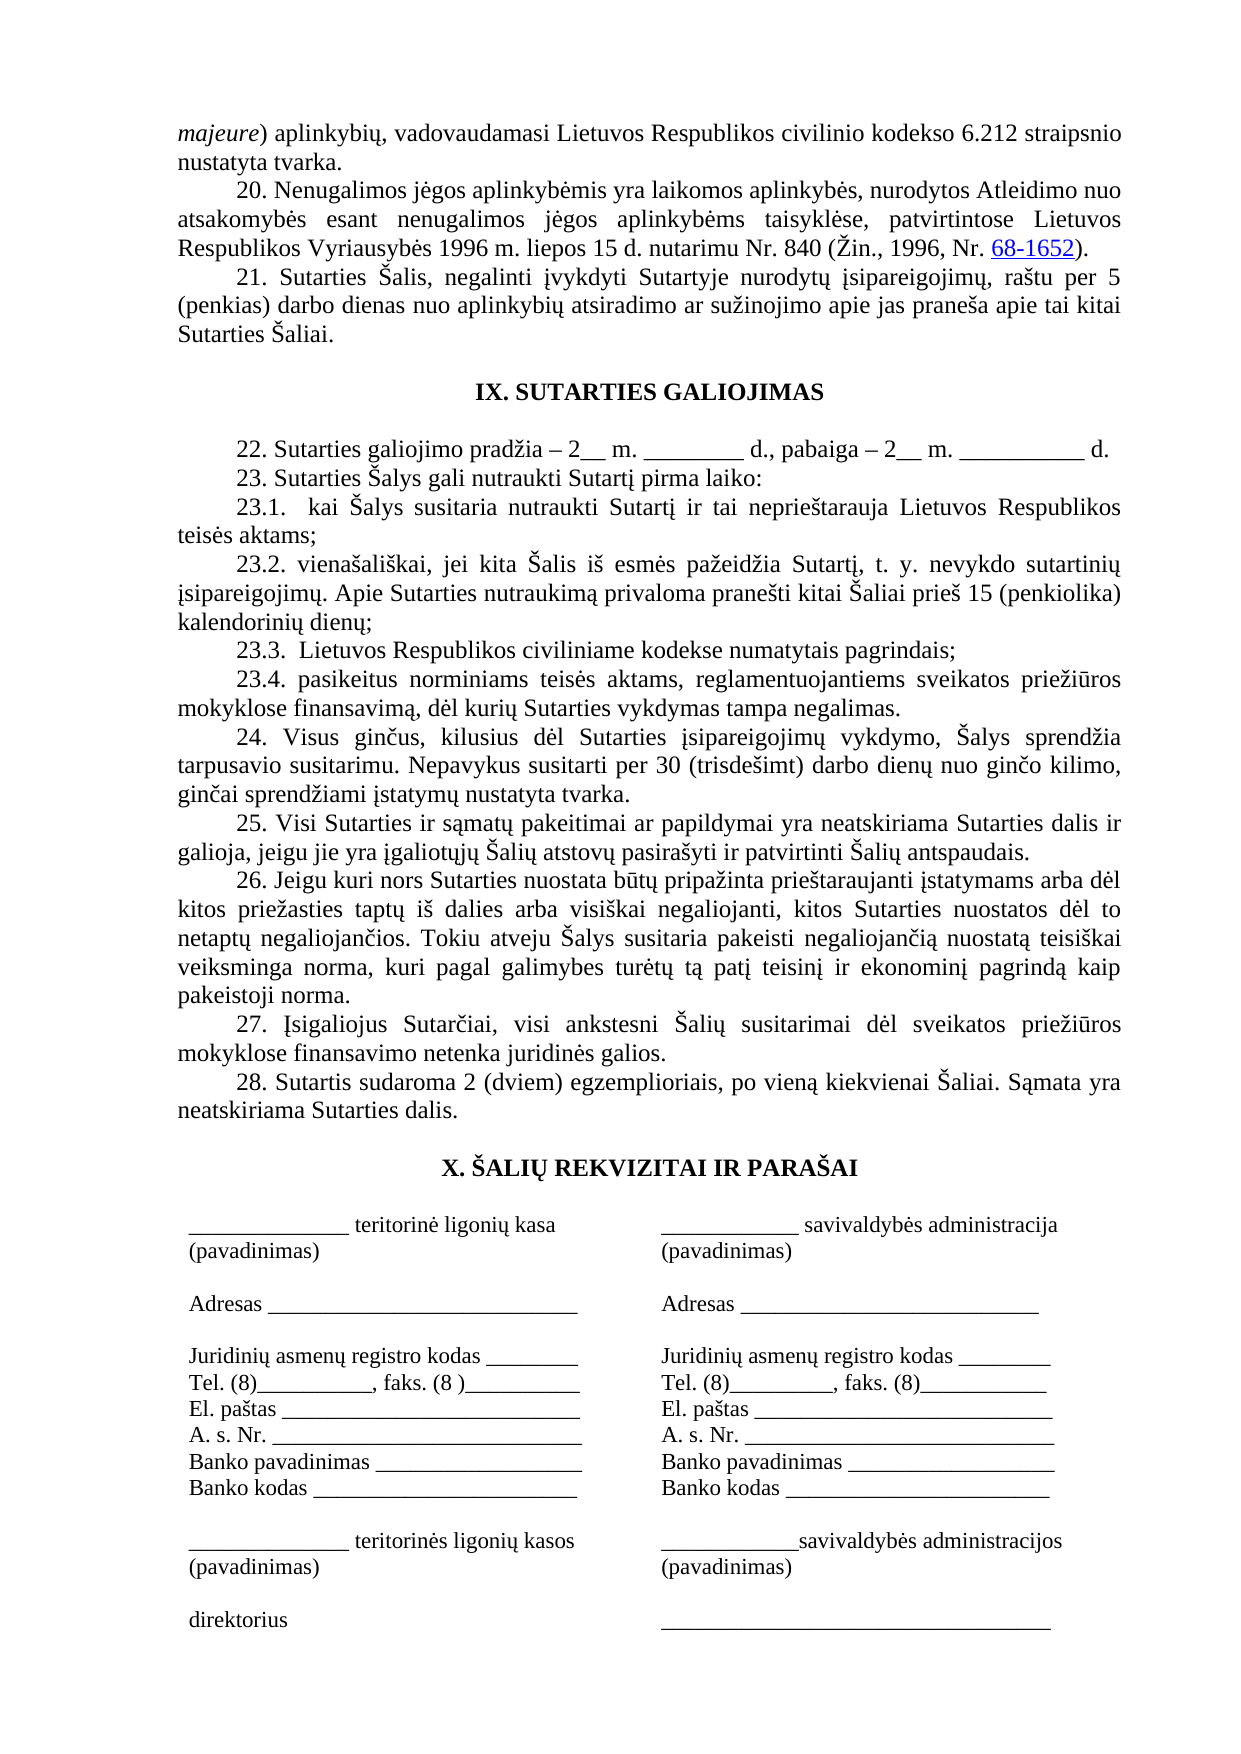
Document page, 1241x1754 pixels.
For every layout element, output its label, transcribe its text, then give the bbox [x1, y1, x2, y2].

table_header ____________ savivaldybės administracija (pavadinimas) Adresas __________________________ Juridinių asmenų registro kodas ________ Tel. (8)_________, faks. (8)___________ El. paštas __________________________ A. s. Nr. ___________________________ Banko pavadinimas __________________ Banko kodas _______________________ [650, 1211, 1122, 1527]
table_cell ____________savivaldybės administracijos (pavadinimas) __________________________________ [650, 1527, 1122, 1632]
text 28. Sutartis sudaroma 2 (dviem) egzemplioriais, po vieną kiekvienai Šaliai. Sąmata yra neatskiriama Sutarties dalis. [177, 1067, 1122, 1124]
text majeure) aplinkybių, vadovaudamasi Lietuvos Respublikos civilinio kodekso 6.212 straipsnio nustatyta tvarka. [177, 118, 1122, 176]
text 21. Sutarties Šalis, negalinti įvykdyti Sutartyje nurodytų įsipareigojimų, raštu per 5 (penkias) darbo dienas nuo aplinkybių atsiradimo ar sužinojimo apie jas praneša apie tai kitai Sutarties Šaliai. [177, 262, 1122, 348]
text X. ŠALIŲ REKVIZITAI IR PARAŠAI [177, 1153, 1122, 1182]
text 26. Jeigu kuri nors Sutarties nuostata būtų pripažinta prieštaraujanti įstatymams arba dėl kitos priežasties taptų iš dalies arba visiškai negaliojanti, kitos Sutarties nuostatos dėl to netaptų negaliojančios. Tokiu atveju Šalys susitaria pakeisti negaliojančią nuostatą teisiškai veiksminga norma, kuri pagal galimybes turėtų tą patį teisinį ir ekonominį pagrindą kaip pakeistoji norma. [177, 866, 1122, 1009]
text 25. Visi Sutarties ir sąmatų pakeitimai ar papildymai yra neatskiriama Sutarties dalis ir galioja, jeigu jie yra įgaliotųjų Šalių atstovų pasirašyti ir patvirtinti Šalių antspaudais. [177, 808, 1122, 866]
table_header ______________ teritorinė ligonių kasa (pavadinimas) Adresas ___________________________ Juridinių asmenų registro kodas ________ Tel. (8)__________, faks. (8 )__________ El. paštas __________________________ A. s. Nr. ___________________________ Banko pavadinimas __________________ Banko kodas _______________________ [177, 1211, 650, 1527]
text 23. Sutarties Šalys gali nutraukti Sutartį pirma laiko: [177, 463, 1122, 492]
text 20. Nenugalimos jėgos aplinkybėmis yra laikomos aplinkybės, nurodytos Atleidimo nuo atsakomybės esant nenugalimos jėgos aplinkybėms taisyklėse, patvirtintose Lietuvos Respublikos Vyriausybės 1996 m. liepos 15 d. nutarimu Nr. 840 (Žin., 1996, Nr. 68-1652). [177, 176, 1122, 262]
text 24. Visus ginčus, kilusius dėl Sutarties įsipareigojimų vykdymo, Šalys sprendžia tarpusavio susitarimu. Nepavykus susitarti per 30 (trisdešimt) darbo dienų nuo ginčo kilimo, ginčai sprendžiami įstatymų nustatyta tvarka. [177, 722, 1122, 808]
text 23.3. Lietuvos Respublikos civiliniame kodekse numatytais pagrindais; [177, 636, 1122, 664]
text IX. SUTARTIES GALIOJIMAS [177, 377, 1122, 406]
text 27. Įsigaliojus Sutarčiai, visi ankstesni Šalių susitarimai dėl sveikatos priežiūros mokyklose finansavimo netenka juridinės galios. [177, 1009, 1122, 1067]
text 23.4. pasikeitus norminiams teisės aktams, reglamentuojantiems sveikatos priežiūros mokyklose finansavimą, dėl kurių Sutarties vykdymas tampa negalimas. [177, 664, 1122, 722]
text 22. Sutarties galiojimo pradžia – 2__ m. ________ d., pabaiga – 2__ m. __________ d. [177, 434, 1122, 463]
table_cell ______________ teritorinės ligonių kasos (pavadinimas) direktorius [177, 1527, 650, 1632]
text 23.2. vienašališkai, jei kita Šalis iš esmės pažeidžia Sutartį, t. y. nevykdo sutartinių įsipareigojimų. Apie Sutarties nutraukimą privaloma pranešti kitai Šaliai prieš 15 (penkiolika) kalendorinių dienų; [177, 549, 1122, 636]
text 23.1. kai Šalys susitaria nutraukti Sutartį ir tai neprieštarauja Lietuvos Respublikos teisės aktams; [177, 492, 1122, 549]
